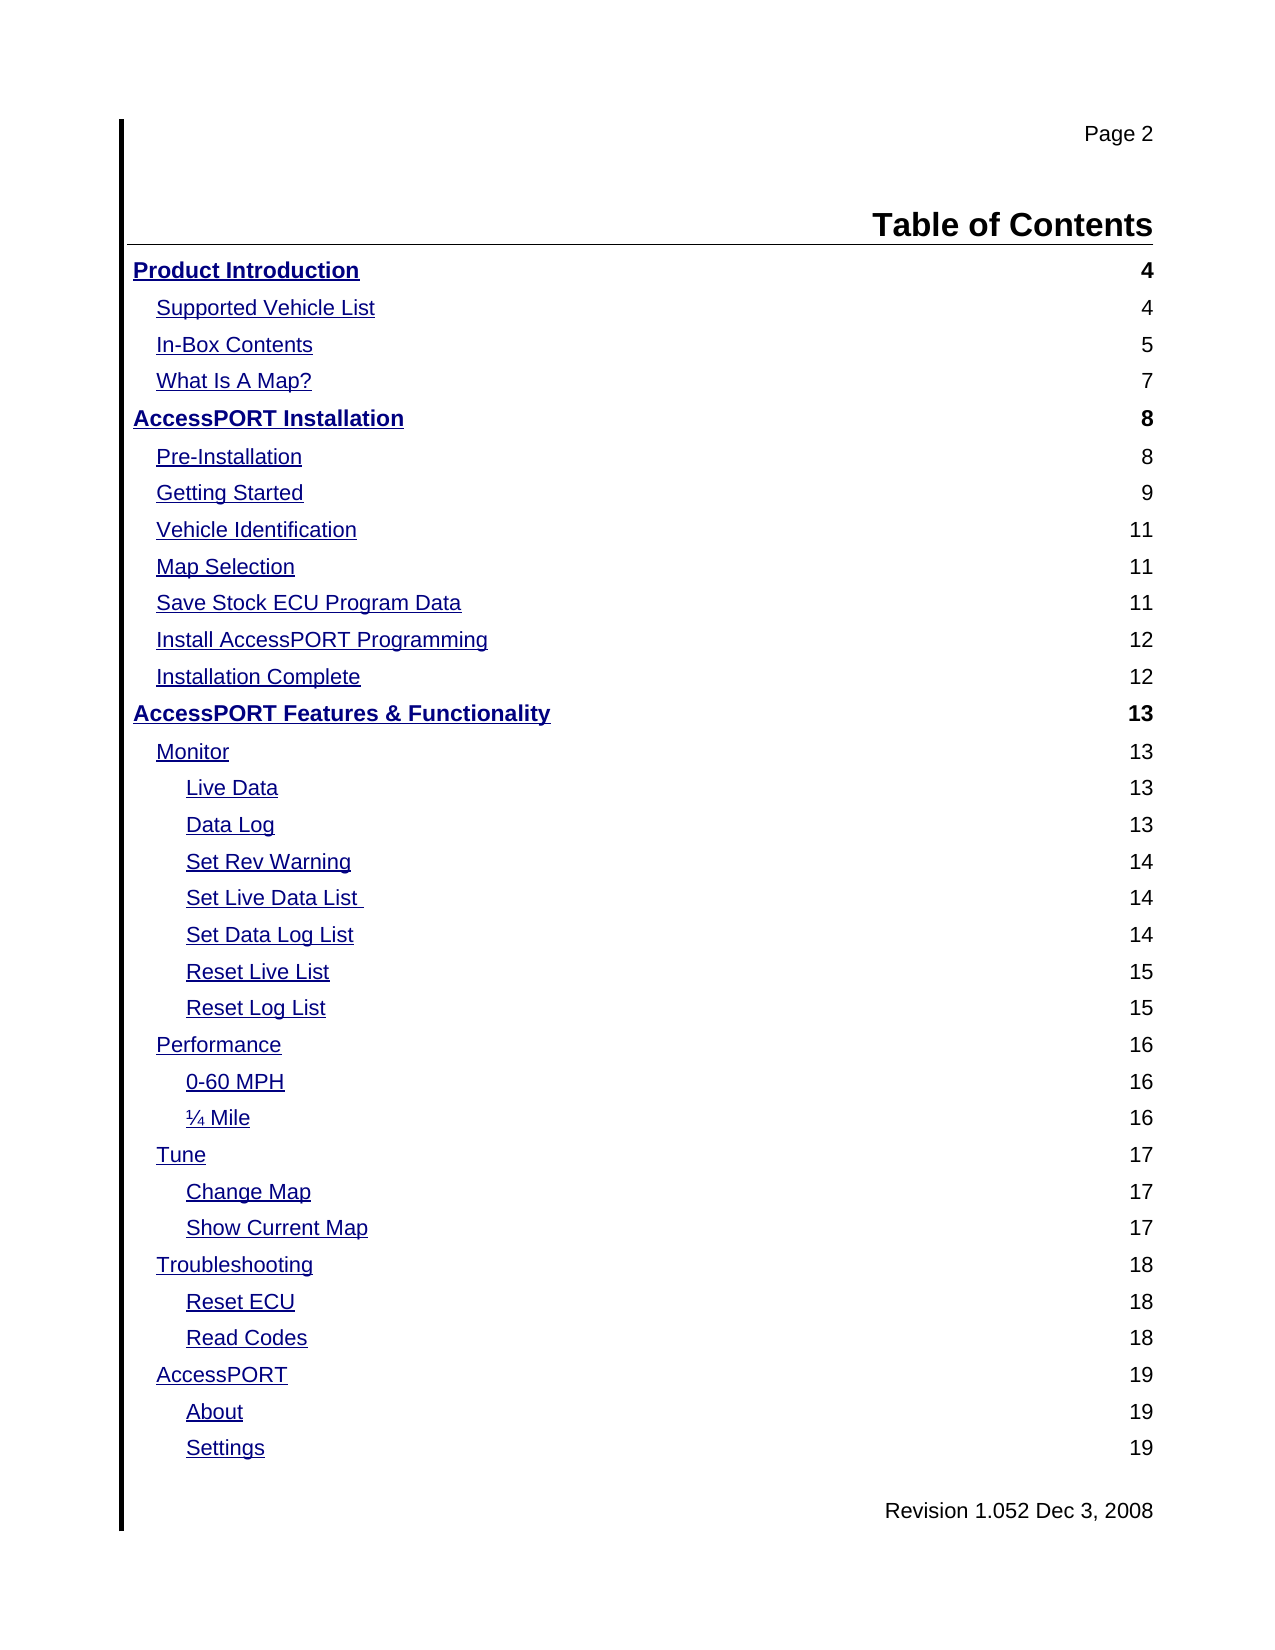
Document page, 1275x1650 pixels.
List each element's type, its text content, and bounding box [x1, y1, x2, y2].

text Tune 17 [156, 1143, 1153, 1167]
text Set Rev Warning 14 [186, 849, 1153, 874]
text Performance 16 [156, 1033, 1153, 1057]
text Data Log 13 [186, 813, 1153, 837]
text AccessPORT Installation 8 [133, 406, 1153, 431]
text Monitor 13 [156, 739, 1153, 764]
text Read Codes 18 [186, 1326, 1153, 1351]
text Show Current Map 17 [186, 1216, 1153, 1241]
text What Is A Map? 7 [156, 369, 1153, 394]
text Vehicle Identification 11 [156, 518, 1153, 542]
text Install AccessPORT Programming 12 [156, 628, 1153, 652]
text About 19 [186, 1399, 1153, 1424]
text Change Map 17 [186, 1179, 1153, 1204]
text ¼ Mile 16 [186, 1106, 1153, 1131]
text Settings 19 [186, 1436, 1153, 1461]
text Getting Started 9 [156, 481, 1153, 505]
text In-Box Contents 5 [156, 332, 1153, 357]
text Reset Log List 15 [186, 996, 1153, 1021]
text Live Data 13 [186, 776, 1153, 801]
text Reset Live List 15 [186, 959, 1153, 984]
text Pre-Installation 8 [156, 444, 1153, 469]
text AccessPORT 19 [156, 1363, 1153, 1387]
text Troubleshooting 18 [156, 1253, 1153, 1277]
text Set Data Log List 14 [186, 923, 1153, 947]
text Set Live Data List 14 [186, 886, 1153, 911]
text Reset ECU 18 [186, 1289, 1153, 1314]
text Installation Complete 12 [156, 664, 1153, 689]
text AccessPORT Features & Functionality 13 [133, 701, 1153, 727]
text 0-60 MPH 16 [186, 1069, 1153, 1094]
subtitle Table of Contents [127, 207, 1153, 244]
text Product Introduction 4 [133, 257, 1153, 283]
text Save Stock ECU Program Data 11 [156, 591, 1153, 615]
text Supported Vehicle List 4 [156, 296, 1153, 320]
text Map Selection 11 [156, 554, 1153, 579]
